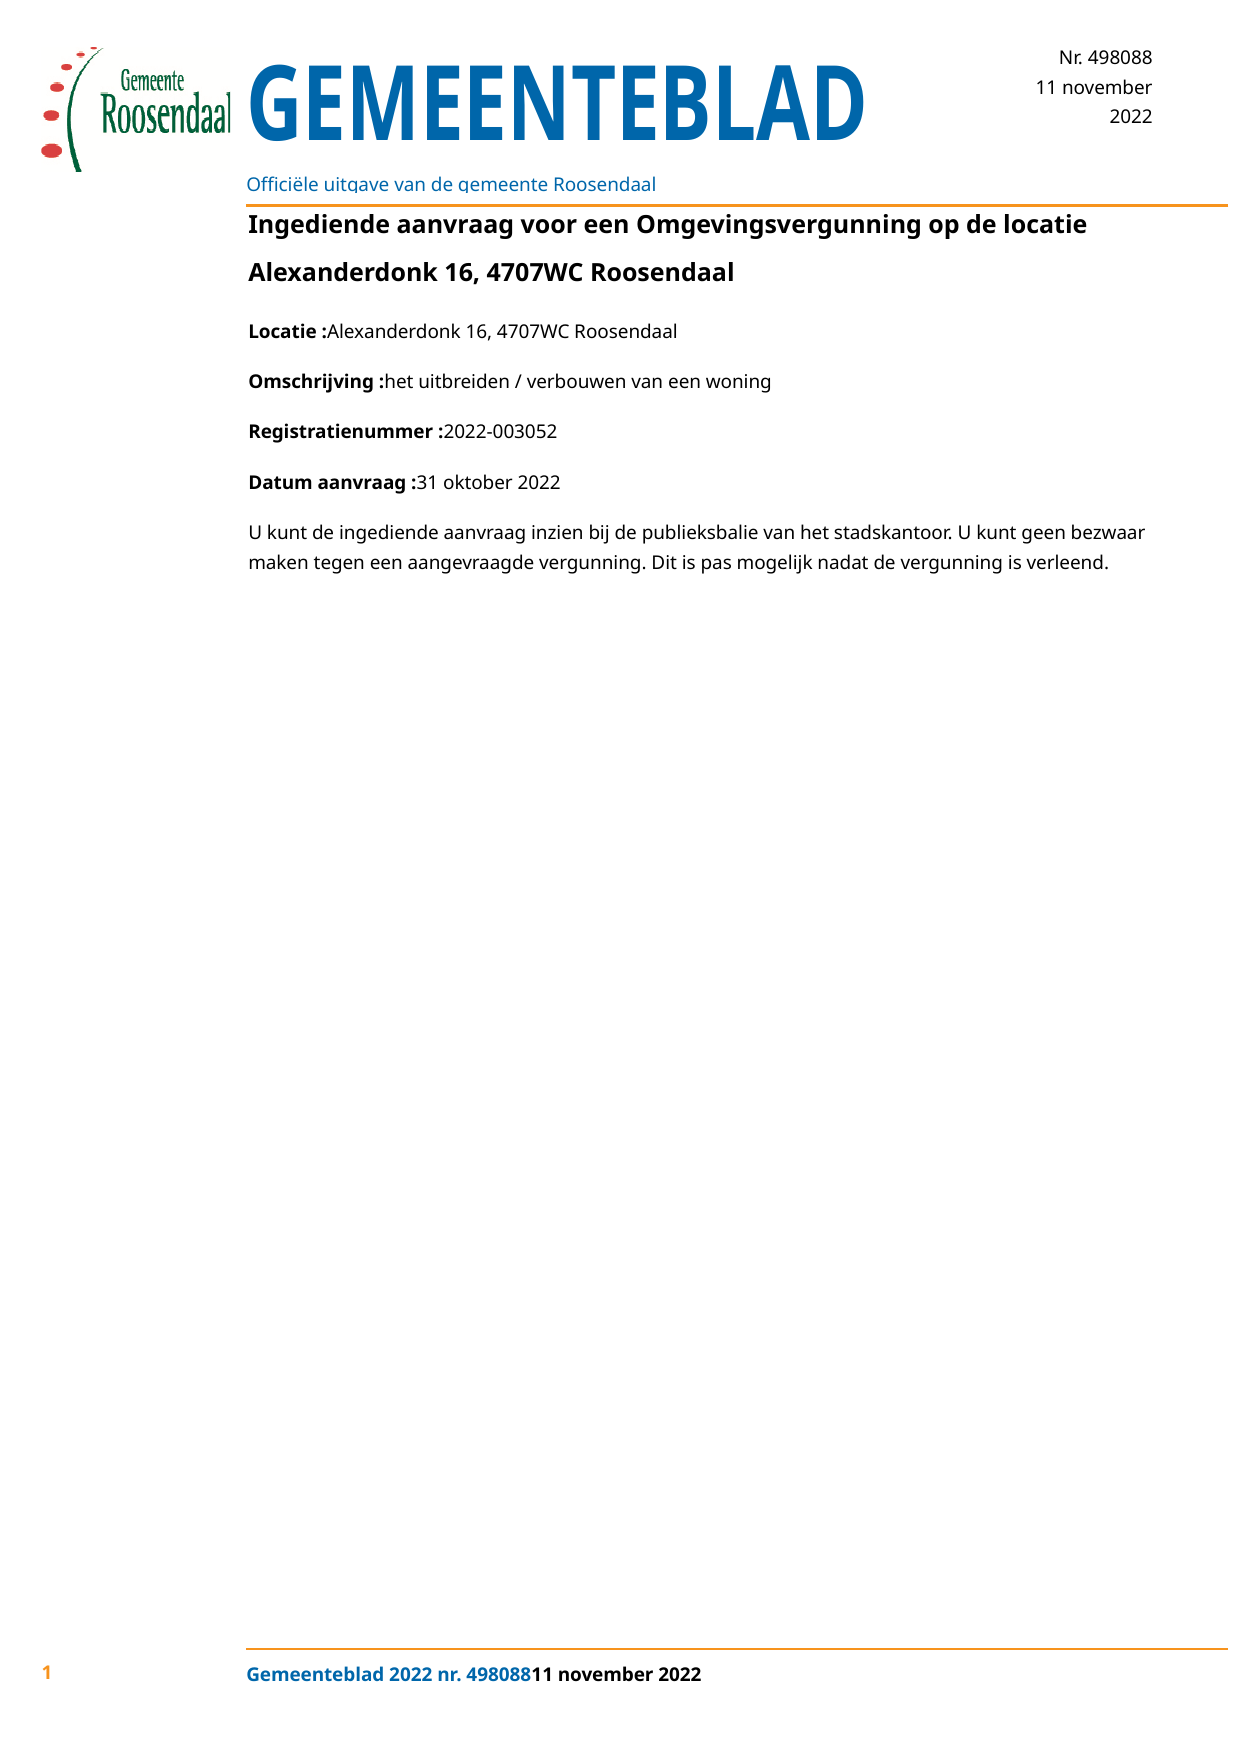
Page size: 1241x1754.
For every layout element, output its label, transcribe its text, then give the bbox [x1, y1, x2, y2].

text Ingediende aanvraag voor een Omgevingsvergunning op de locatie Alexanderdonk 16, 4707WC Roosendaal [248, 207, 1152, 288]
text Omschrijving :het uitbreiden / verbouwen van een woning [248, 368, 1152, 394]
text Datum aanvraag :31 oktober 2022 [248, 469, 1152, 495]
picture [41, 47, 231, 172]
text Locatie :Alexanderdonk 16, 4707WC Roosendaal [248, 318, 1152, 344]
text U kunt de ingediende aanvraag inzien bij de publieksbalie van het stadskantoor. U kunt geen bezwaar maken tegen een aangevraagde vergunning. Dit is pas mogelijk nadat de vergunning is verleend. [248, 519, 1152, 575]
text Registratienummer :2022-003052 [248, 419, 1152, 444]
